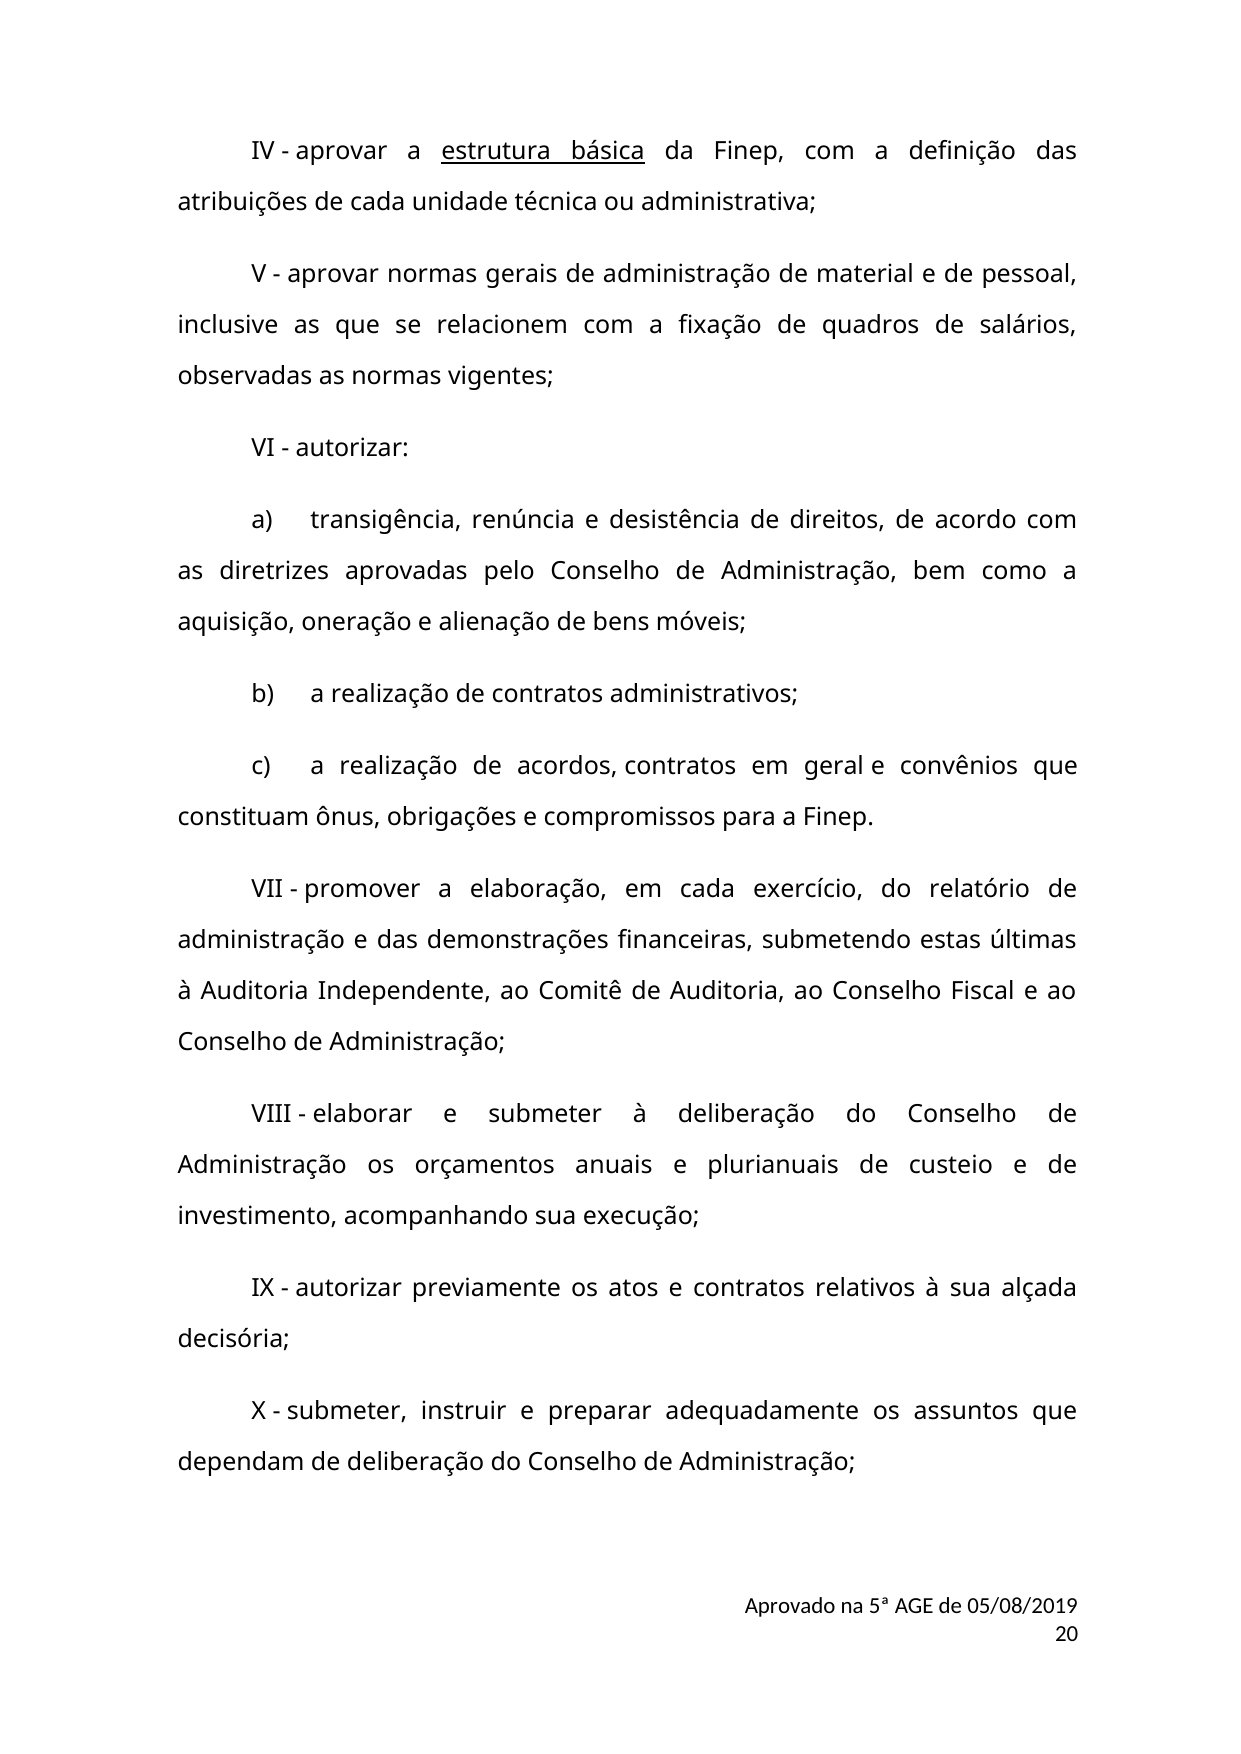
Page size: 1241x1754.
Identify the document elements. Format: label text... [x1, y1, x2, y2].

text IX - autorizar previamente os atos e contratos relativos à sua alçada decisória; [177, 1269, 1078, 1354]
text V - aprovar normas gerais de administração de material e de pessoal, inclusive as que se relacionem com a fixação de quadros de salários, observadas as normas vigentes; [177, 256, 1078, 392]
text IV - aprovar a estrutura básica da Finep, com a definição das atribuições de cada unidade técnica ou administrativa; [177, 133, 1078, 218]
text VIII - elaborar e submeter à deliberação do Conselho de Administração os orçamentos anuais e plurianuais de custeio e de investimento, acompanhando sua execução; [177, 1095, 1078, 1232]
list transigência, renúncia e desistência de direitos, de acordo com as diretrizes aprovadas pelo Conselho de Administração, bem como a aquisição, oneração e alienação de bens móveis; [177, 502, 1078, 638]
list VI - autorizar: [251, 430, 1078, 464]
text X - submeter, instruir e preparar adequadamente os assuntos que dependam de deliberação do Conselho de Administração; [177, 1392, 1078, 1477]
list a realização de acordos, contratos em geral e convênios que constituam ônus, obrigações e compromissos para a Finep. [177, 747, 1078, 833]
list a realização de contratos administrativos; [177, 676, 1078, 710]
text VII - promover a elaboração, em cada exercício, do relatório de administração e das demonstrações financeiras, submetendo estas últimas à Auditoria Independente, ao Comitê de Auditoria, ao Conselho Fiscal e ao Conselho de Administração; [177, 870, 1078, 1058]
